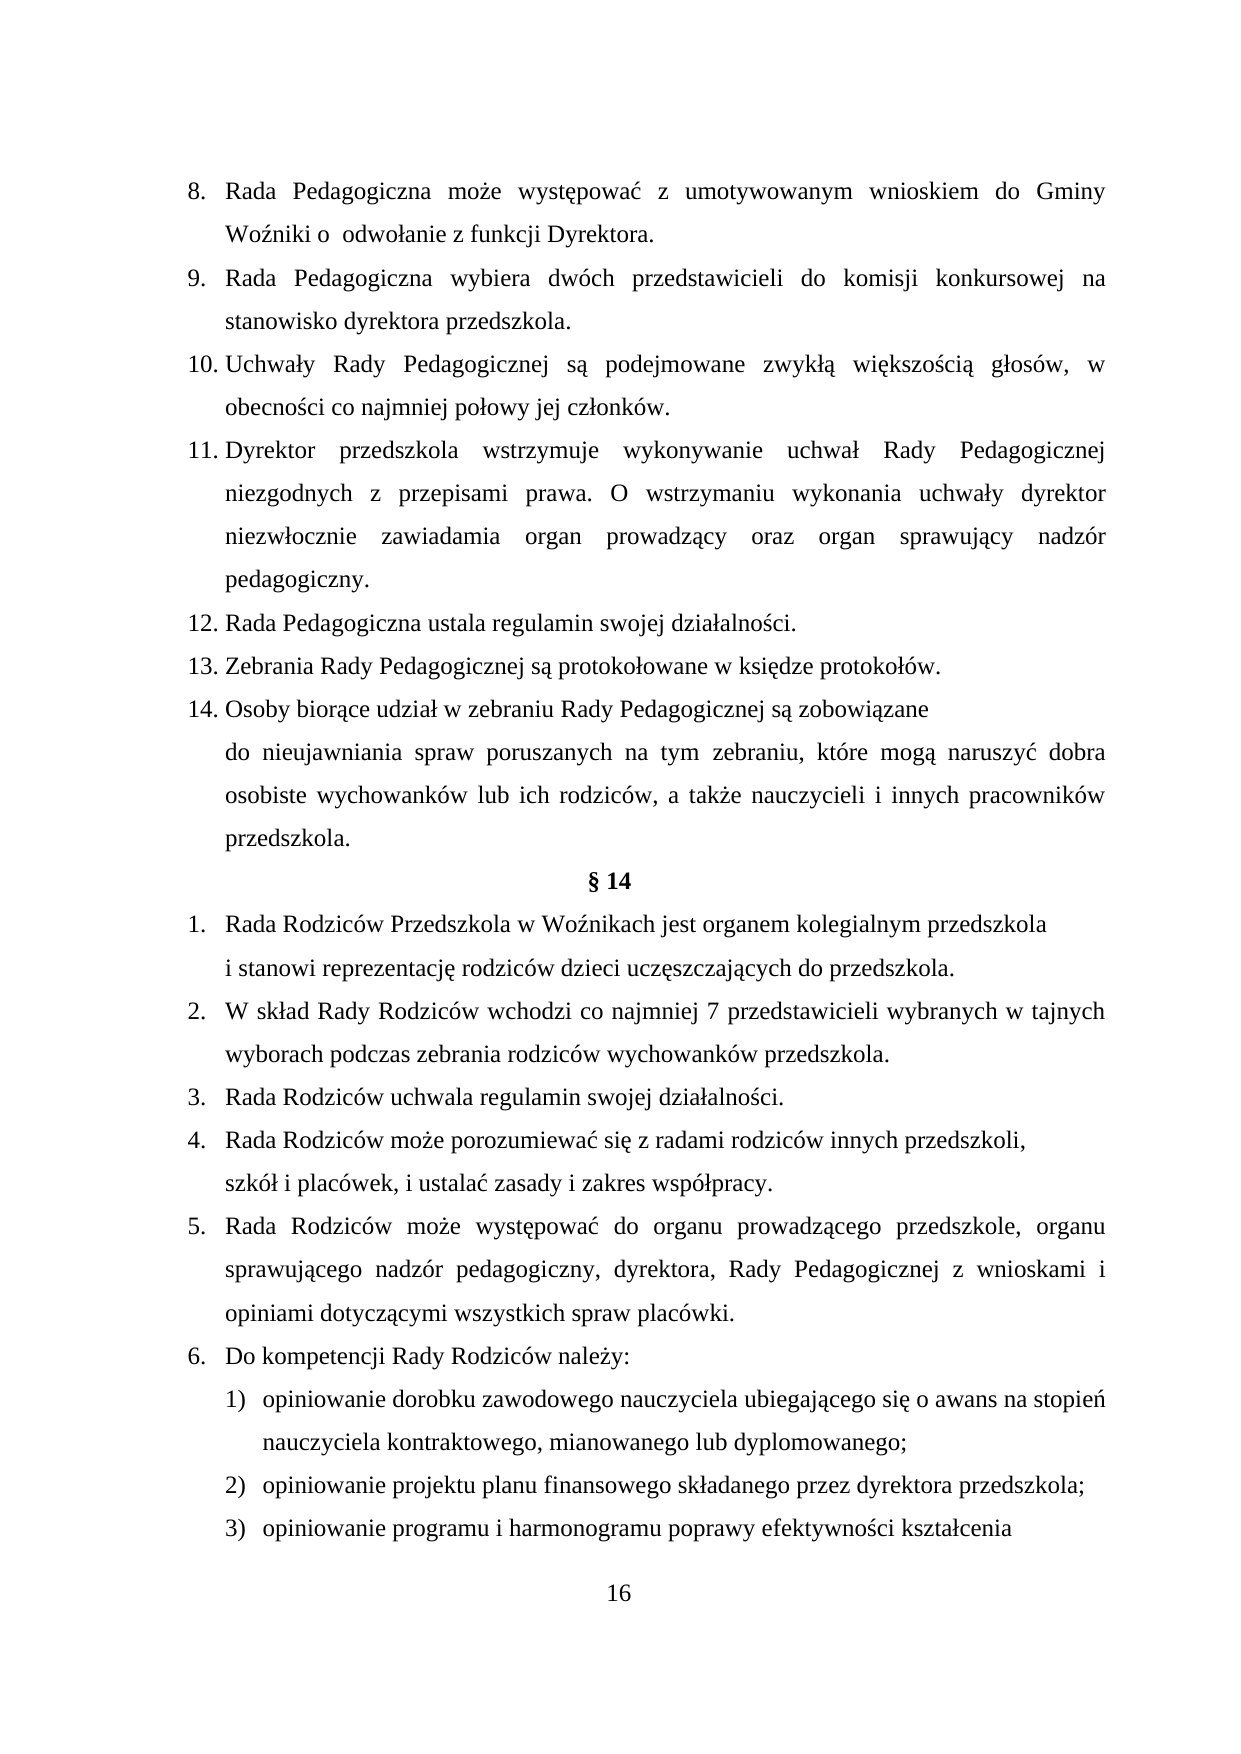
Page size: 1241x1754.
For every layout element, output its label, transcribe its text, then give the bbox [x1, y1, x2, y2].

list opiniowanie dorobku zawodowego nauczyciela ubiegającego się o awans na stopień nauczyciela kontraktowego, mianowanego lub dyplomowanego; [225, 1384, 1106, 1456]
list Rada Pedagogiczna ustala regulamin swojej działalności. [187, 608, 1106, 636]
list Rada Rodziców Przedszkola w Woźnikach jest organem kolegialnym przedszkola [187, 909, 1106, 938]
list i stanowi reprezentację rodziców dzieci uczęszczających do przedszkola. [187, 953, 1106, 981]
list Rada Pedagogiczna może występować z umotywowanym wnioskiem do Gminy Woźniki o odwołanie z funkcji Dyrektora. [187, 176, 1106, 248]
list Dyrektor przedszkola wstrzymuje wykonywanie uchwał Rady Pedagogicznej niezgodnych z przepisami prawa. O wstrzymaniu wykonania uchwały dyrektor niezwłocznie zawiadamia organ prowadzący oraz organ sprawujący nadzór pedagogiczny. [187, 435, 1106, 593]
list Rada Pedagogiczna wybiera dwóch przedstawicieli do komisji konkursowej na stanowisko dyrektora przedszkola. [187, 263, 1106, 334]
list Rada Rodziców może porozumiewać się z radami rodziców innych przedszkoli, [187, 1125, 1106, 1154]
list Zebrania Rady Pedagogicznej są protokołowane w księdze protokołów. [187, 651, 1106, 679]
list do nieujawniania spraw poruszanych na tym zebraniu, które mogą naruszyć dobra osobiste wychowanków lub ich rodziców, a także nauczycieli i innych pracowników przedszkola. [187, 737, 1106, 852]
list Uchwały Rady Pedagogicznej są podejmowane zwykłą większością głosów, w obecności co najmniej połowy jej członków. [187, 349, 1106, 421]
list Rada Rodziców uchwala regulamin swojej działalności. [187, 1082, 1106, 1111]
list Do kompetencji Rady Rodziców należy: [187, 1341, 1106, 1369]
list opiniowanie projektu planu finansowego składanego przez dyrektora przedszkola; [225, 1470, 1106, 1499]
list Rada Rodziców może występować do organu prowadzącego przedszkole, organu sprawującego nadzór pedagogiczny, dyrektora, Rady Pedagogicznej z wnioskami i opiniami dotyczącymi wszystkich spraw placówki. [187, 1211, 1106, 1326]
list § 14 [187, 866, 1106, 895]
list Osoby biorące udział w zebraniu Rady Pedagogicznej są zobowiązane [187, 694, 1106, 723]
list W skład Rady Rodziców wchodzi co najmniej 7 przedstawicieli wybranych w tajnych wyborach podczas zebrania rodziców wychowanków przedszkola. [187, 996, 1106, 1068]
list szkół i placówek, i ustalać zasady i zakres współpracy. [187, 1168, 1106, 1197]
list opiniowanie programu i harmonogramu poprawy efektywności kształcenia [225, 1513, 1106, 1542]
